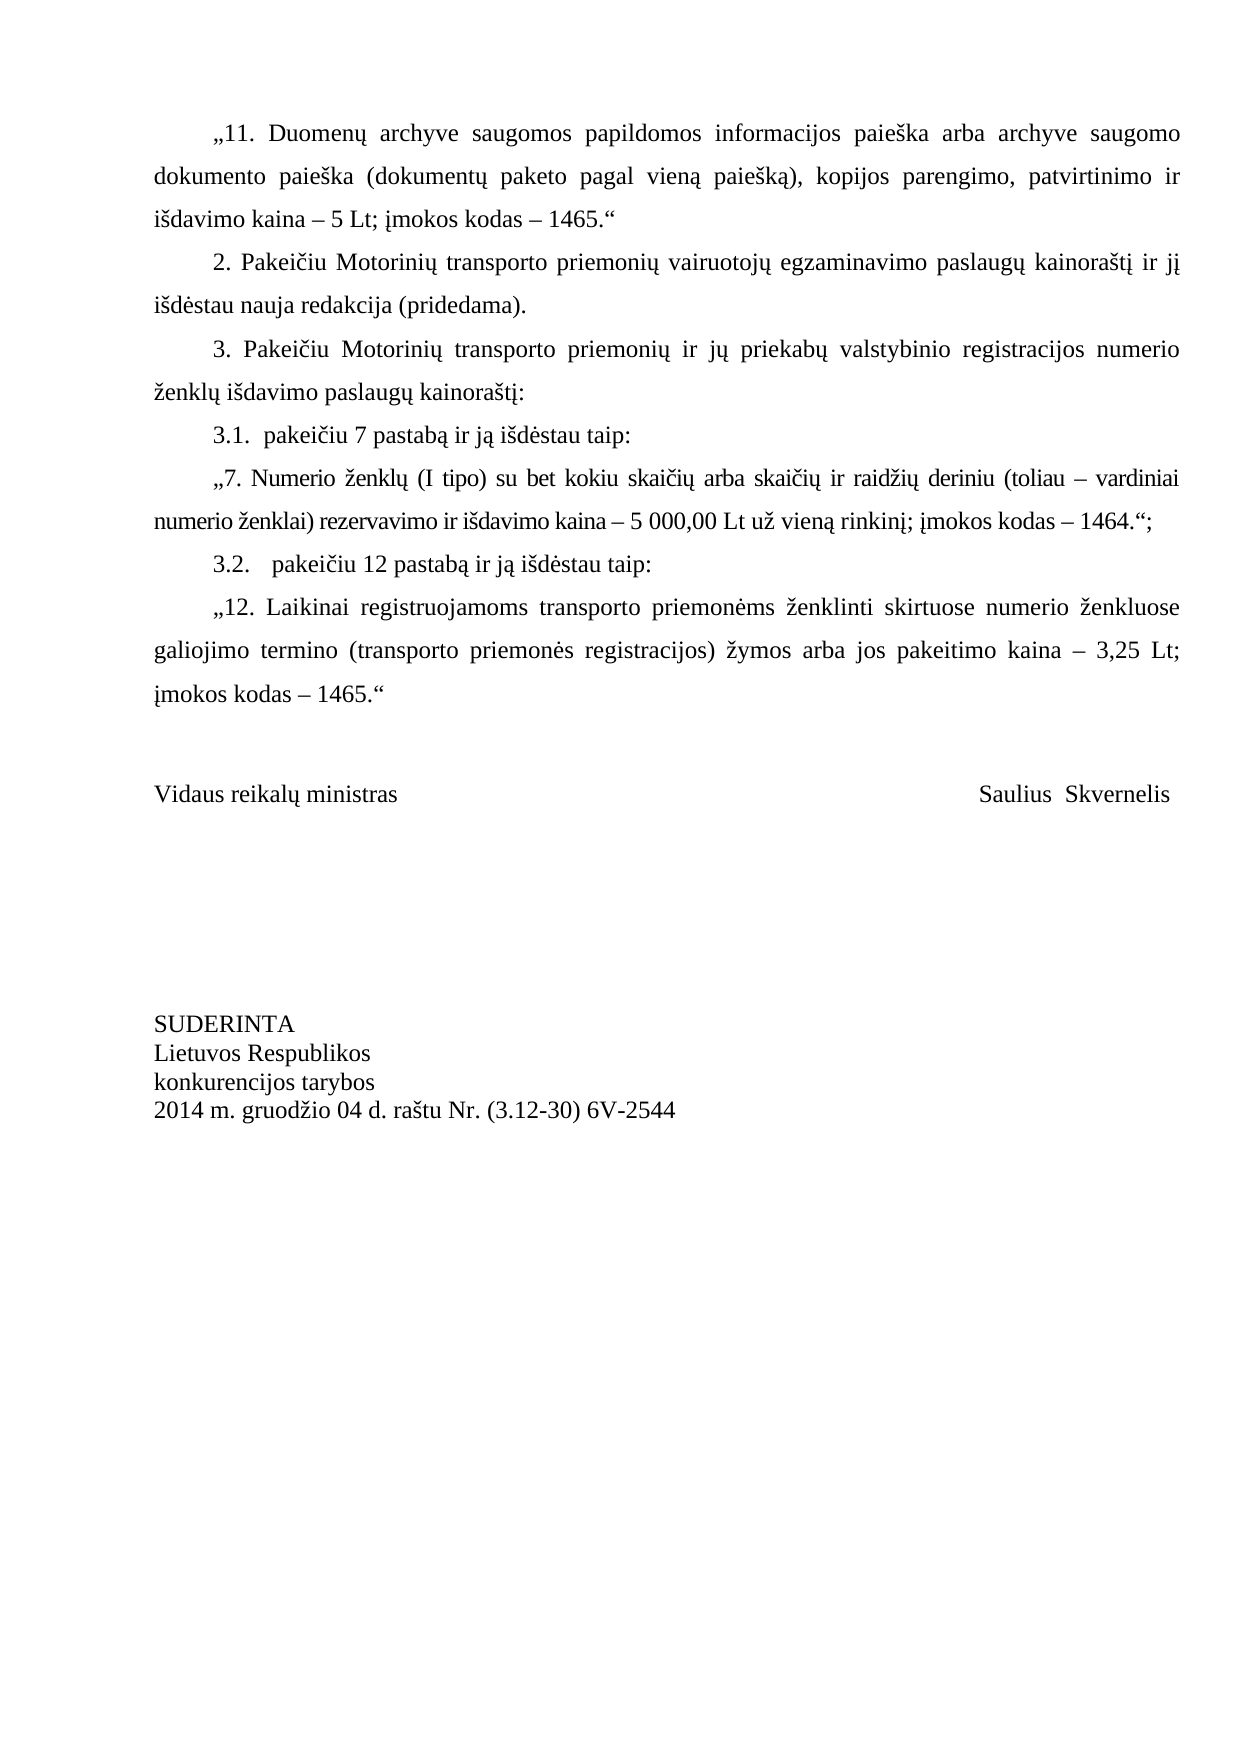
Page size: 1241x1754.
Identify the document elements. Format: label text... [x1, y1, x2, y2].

text 3.1. pakeičiu 7 pastabą ir ją išdėstau taip: [213, 420, 1181, 449]
text Vidaus reikalų ministras Saulius Skvernelis [153, 779, 1181, 808]
text 2. Pakeičiu Motorinių transporto priemonių vairuotojų egzaminavimo paslaugų kainoraštį ir jį išdėstau nauja redakcija (pridedama). [153, 247, 1181, 319]
text konkurencijos tarybos [153, 1067, 1181, 1096]
text Lietuvos Respublikos [153, 1038, 1181, 1067]
text SUDERINTA [153, 1009, 1181, 1038]
text 3.2. pakeičiu 12 pastabą ir ją išdėstau taip: [213, 549, 1181, 578]
text 2014 m. gruodžio 04 d. raštu Nr. (3.12-30) 6V-2544 [153, 1096, 1181, 1124]
text „12. Laikinai registruojamoms transporto priemonėms ženklinti skirtuose numerio ženkluose galiojimo termino (transporto priemonės registracijos) žymos arba jos pakeitimo kaina – 3,25 Lt; įmokos kodas – 1465.“ [153, 592, 1181, 707]
text „11. Duomenų archyve saugomos papildomos informacijos paieška arba archyve saugomo dokumento paieška (dokumentų paketo pagal vieną paiešką), kopijos parengimo, patvirtinimo ir išdavimo kaina – 5 Lt; įmokos kodas – 1465.“ [153, 118, 1181, 233]
text „7. Numerio ženklų (I tipo) su bet kokiu skaičių arba skaičių ir raidžių deriniu (toliau – vardiniai numerio ženklai) rezervavimo ir išdavimo kaina – 5 000,00 Lt už vieną rinkinį; įmokos kodas – 1464.“; [153, 463, 1181, 535]
text 3. Pakeičiu Motorinių transporto priemonių ir jų priekabų valstybinio registracijos numerio ženklų išdavimo paslaugų kainoraštį: [153, 334, 1181, 406]
